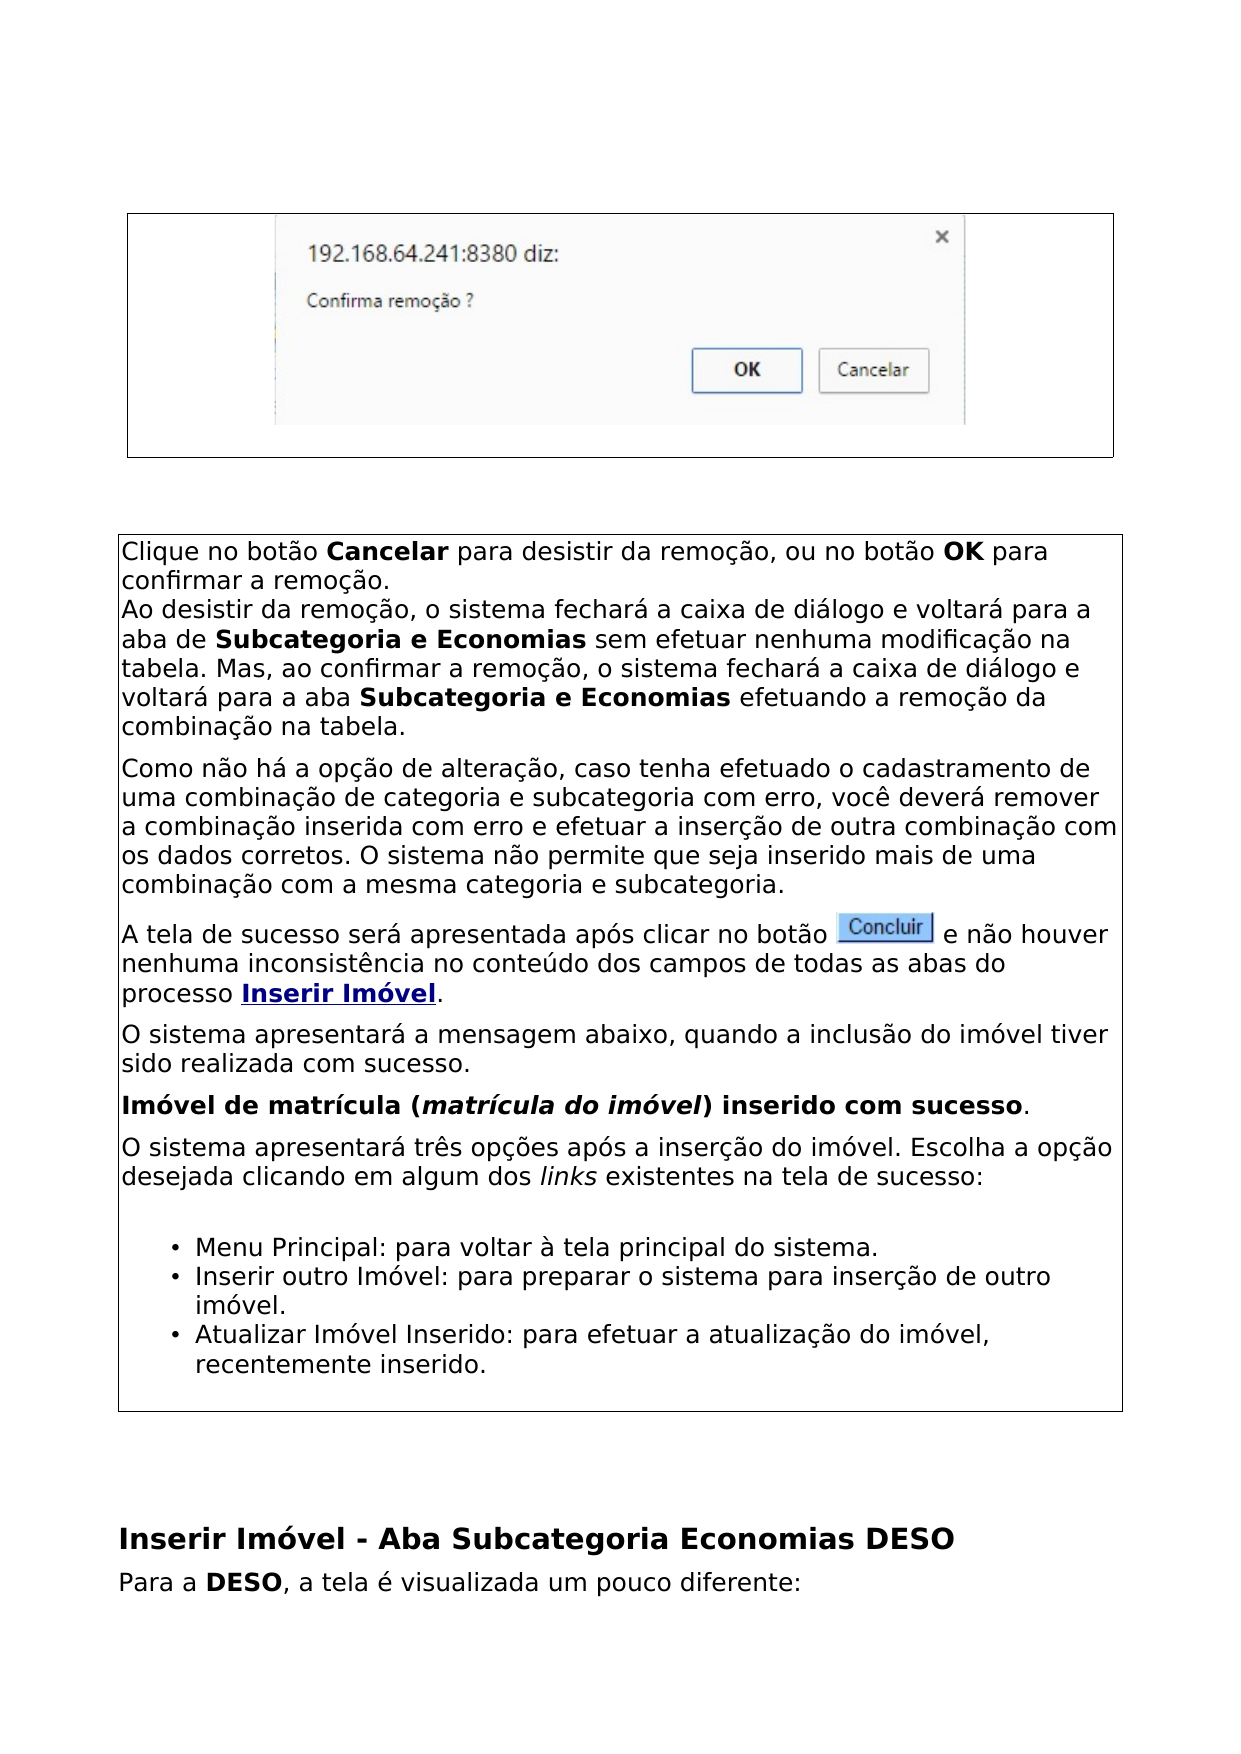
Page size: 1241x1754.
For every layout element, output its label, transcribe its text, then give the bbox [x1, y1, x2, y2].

table_header Clique no botão Cancelar para desistir da remoção, ou no botão OK para confirmar a remoção. Ao desistir da remoção, o sistema fechará a caixa de diálogo e voltará para a aba de Subcategoria e Economias sem efetuar nenhuma modificação na tabela. Mas, ao confirmar a remoção, o sistema fechará a caixa de diálogo e voltará para a aba Subcategoria e Economias efetuando a remoção da combinação na tabela. Como não há a opção de alteração, caso tenha efetuado o cadastramento de uma combinação de categoria e subcategoria com erro, você deverá remover a combinação inserida com erro e efetuar a inserção de outra combinação com os dados corretos. O sistema não permite que seja inserido mais de uma combinação com a mesma categoria e subcategoria. A tela de sucesso será apresentada após clicar no botão e não houver nenhuma inconsistência no conteúdo dos campos de todas as abas do processo Inserir Imóvel. O sistema apresentará a mensagem abaixo, quando a inclusão do imóvel tiver sido realizada com sucesso. Imóvel de matrícula (matrícula do imóvel) inserido com sucesso. O sistema apresentará três opções após a inserção do imóvel. Escolha a opção desejada clicando em algum dos links existentes na tela de sucesso: Menu Principal: para voltar à tela principal do sistema. Inserir outro Imóvel: para preparar o sistema para inserção de outro imóvel. Atualizar Imóvel Inserido: para efetuar a atualização do imóvel, recentemente inserido. [119, 535, 1122, 1411]
picture [274, 215, 966, 425]
picture [836, 912, 935, 944]
table_header [128, 214, 1113, 457]
text Para a DESO, a tela é visualizada um pouco diferente: [118, 1569, 1122, 1598]
subtitle Inserir Imóvel - Aba Subcategoria Economias DESO [118, 1522, 1122, 1556]
